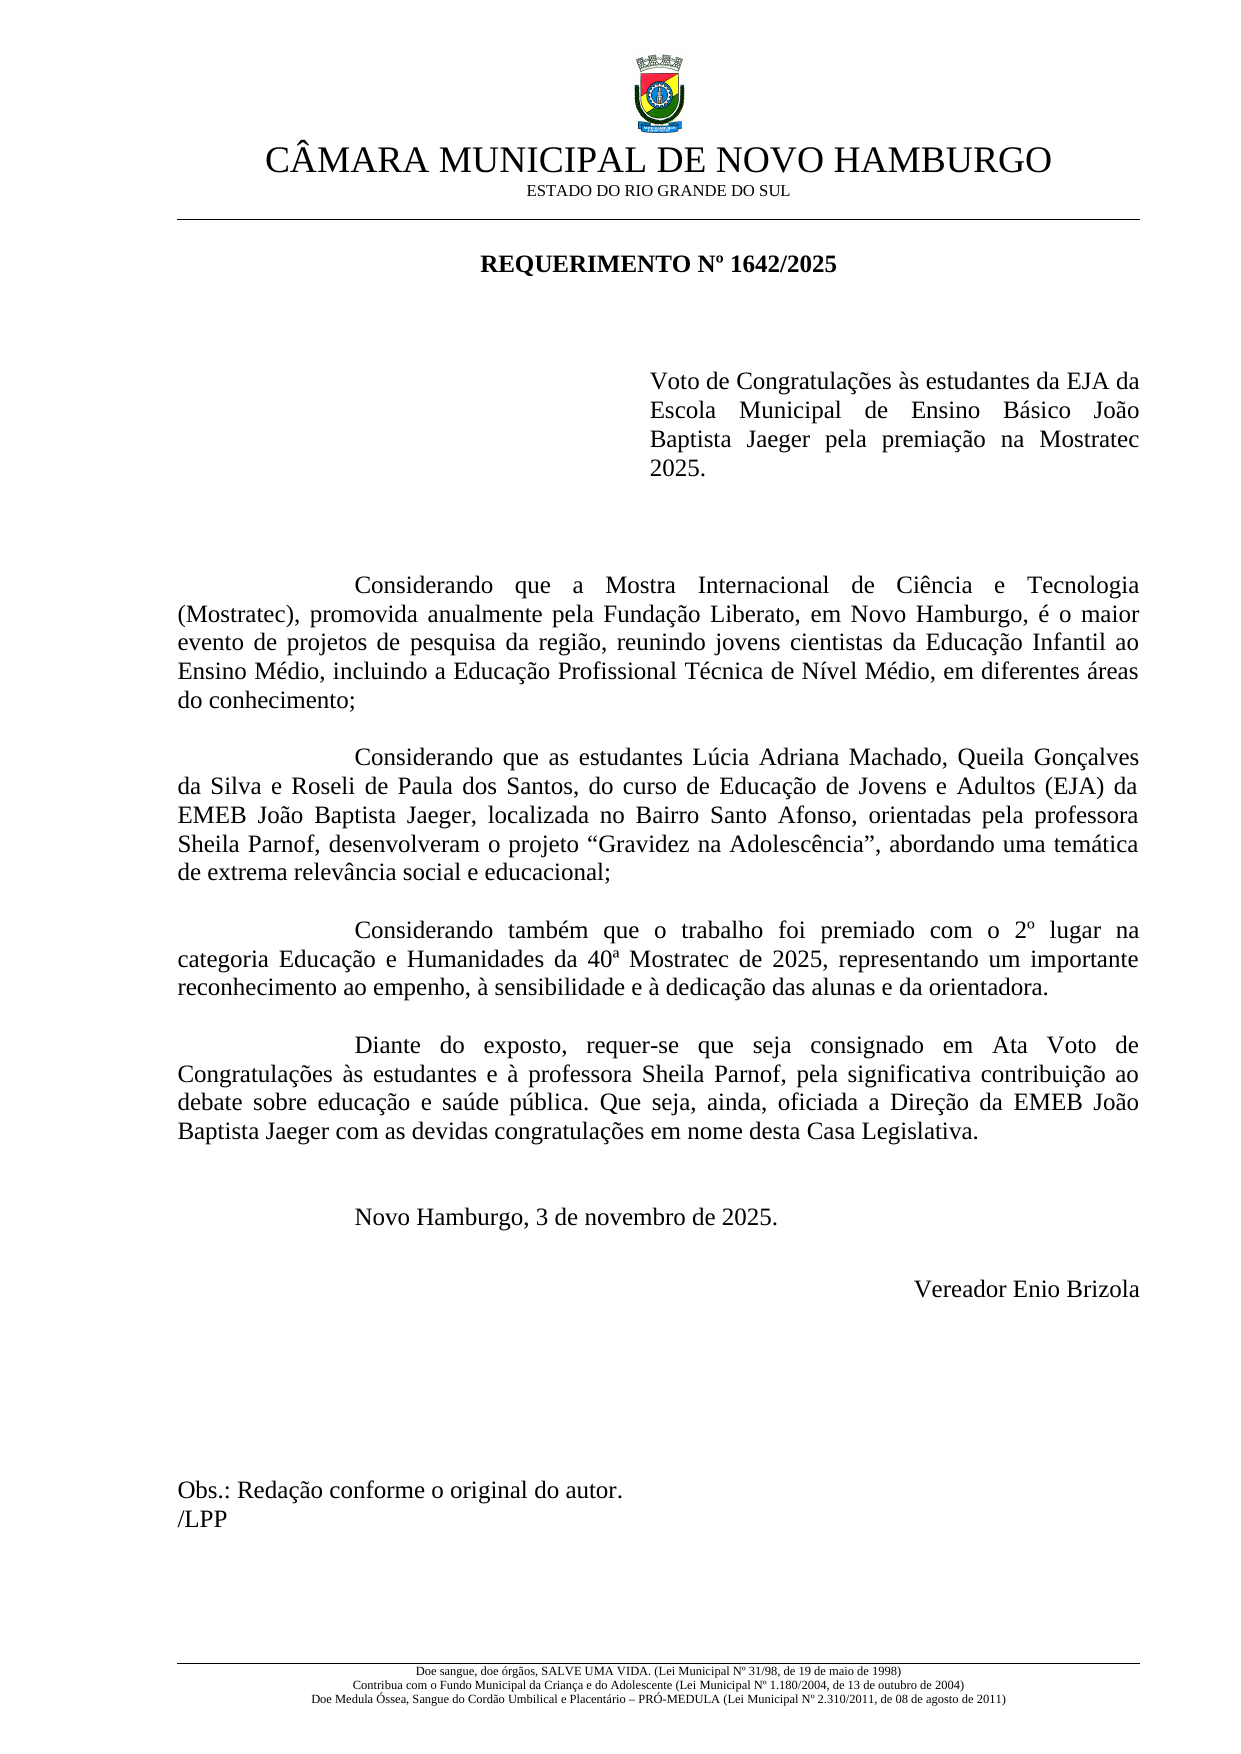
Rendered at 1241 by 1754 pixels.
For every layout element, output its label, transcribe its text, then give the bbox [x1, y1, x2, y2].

text Voto de Congratulações às estudantes da EJA da Escola Municipal de Ensino Básico João Baptista Jaeger pela premiação na Mostratec 2025. [649, 366, 1140, 481]
text Novo Hamburgo, 3 de novembro de 2025. [177, 1202, 1140, 1231]
picture [630, 48, 687, 137]
text Vereador Enio Brizola [177, 1274, 1140, 1303]
text /LPP [177, 1504, 1140, 1533]
text Diante do exposto, requer-se que seja consignado em Ata Voto de Congratulações às estudantes e à professora Sheila Parnof, pela significativa contribuição ao debate sobre educação e saúde pública. Que seja, ainda, oficiada a Direção da EMEB João Baptista Jaeger com as devidas congratulações em nome desta Casa Legislativa. [177, 1030, 1140, 1145]
text REQUERIMENTO Nº 1642/2025 [177, 249, 1140, 278]
text Considerando também que o trabalho foi premiado com o 2º lugar na categoria Educação e Humanidades da 40ª Mostratec de 2025, representando um importante reconhecimento ao empenho, à sensibilidade e à dedicação das alunas e da orientadora. [177, 915, 1140, 1001]
text Considerando que a Mostra Internacional de Ciência e Tecnologia (Mostratec), promovida anualmente pela Fundação Liberato, em Novo Hamburgo, é o maior evento de projetos de pesquisa da região, reunindo jovens cientistas da Educação Infantil ao Ensino Médio, incluindo a Educação Profissional Técnica de Nível Médio, em diferentes áreas do conhecimento; [177, 570, 1140, 714]
text Considerando que as estudantes Lúcia Adriana Machado, Queila Gonçalves da Silva e Roseli de Paula dos Santos, do curso de Educação de Jovens e Adultos (EJA) da EMEB João Baptista Jaeger, localizada no Bairro Santo Afonso, orientadas pela professora Sheila Parnof, desenvolveram o projeto “Gravidez na Adolescência”, abordando uma temática de extrema relevância social e educacional; [177, 742, 1140, 886]
text Obs.: Redação conforme o original do autor. [177, 1476, 1140, 1504]
